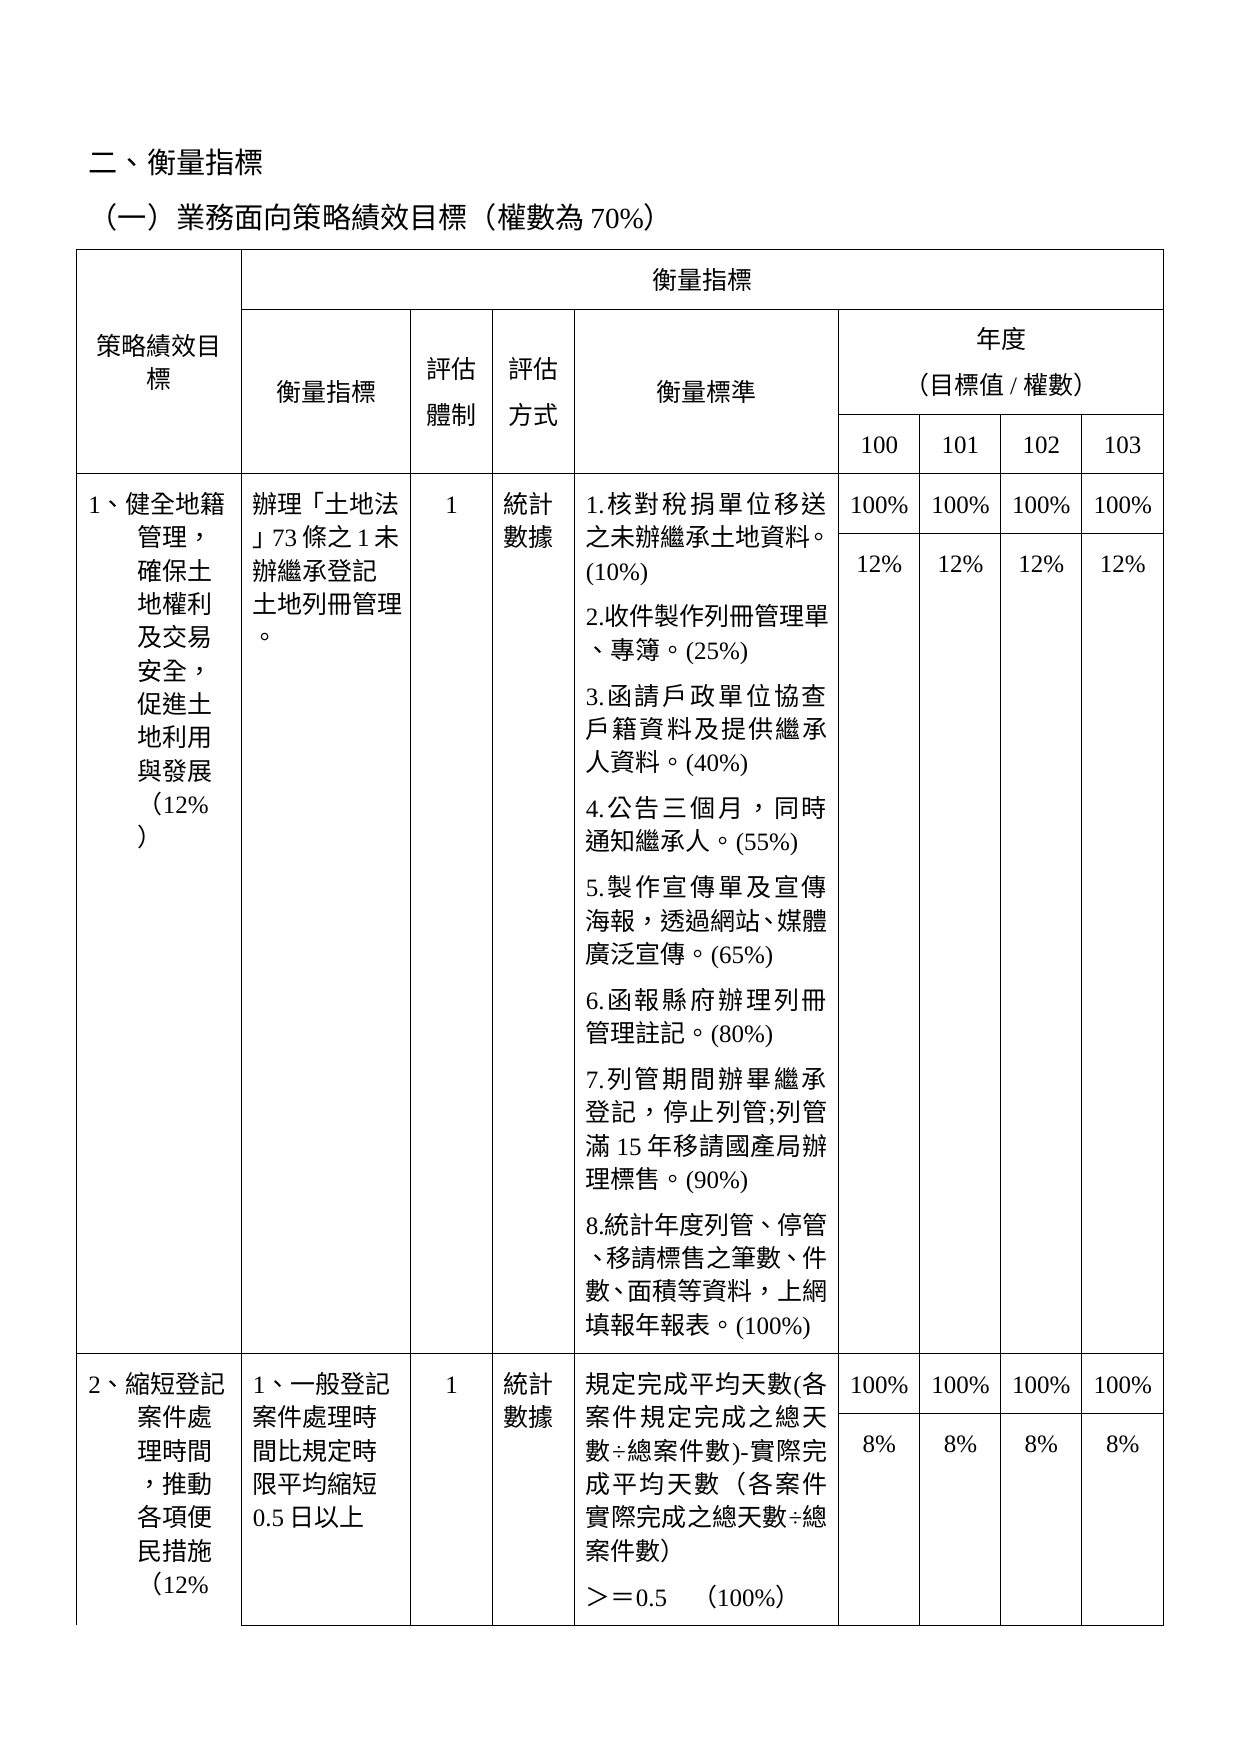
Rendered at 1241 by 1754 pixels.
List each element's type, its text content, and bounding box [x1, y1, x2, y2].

table_cell 縮短登記案件處理時間，推動各項便民措施（12%） [77, 1354, 241, 1625]
table_cell 101 [920, 415, 1000, 473]
table_cell 1 [411, 474, 492, 1353]
table_cell 規定完成平均天數(各案件規定完成之總天數÷總案件數)-實際完成平均天數（各案件實際完成之總天數÷總案件數） ＞＝0.5 （100%） [575, 1354, 838, 1625]
table_cell 衡量指標 [242, 310, 410, 473]
table_cell 100% [1082, 474, 1163, 532]
table_cell 12% [1001, 534, 1081, 1353]
table_cell 12% [920, 534, 1000, 1353]
text 二、衡量指標 [88, 139, 1152, 182]
table_cell 100% [1001, 1354, 1081, 1413]
table_cell 8% [839, 1414, 919, 1625]
table_cell 12% [1082, 534, 1163, 1353]
table_cell 1 [411, 1354, 492, 1625]
table_cell 103 [1082, 415, 1163, 473]
table_cell 102 [1001, 415, 1081, 473]
table_cell 100% [1001, 474, 1081, 532]
table_cell 100% [920, 474, 1000, 532]
table_cell 8% [1001, 1414, 1081, 1625]
table_cell 統計數據 [493, 1354, 574, 1625]
table_cell 8% [1082, 1414, 1163, 1625]
table_cell 評估 體制 [411, 310, 492, 473]
table_cell 100 [839, 415, 919, 473]
table_header 衡量指標 [242, 250, 1163, 308]
table_cell 統計數據 [493, 474, 574, 1353]
table_cell 100% [839, 474, 919, 532]
table_cell 評估 方式 [493, 310, 574, 473]
table_cell 健全地籍管理，確保土地權利及交易安全，促進土地利用與發展（12%） [77, 474, 241, 1353]
table_cell 年度 （目標值 / 權數） [839, 310, 1163, 414]
table_cell 8% [920, 1414, 1000, 1625]
table_cell 100% [839, 1354, 919, 1413]
table_cell 12% [839, 534, 919, 1353]
table_cell 辦理「土地法」73條之1未辦繼承登記土地列冊管理。 [242, 474, 410, 1353]
table_cell 1.核對稅捐單位移送之未辦繼承土地資料。(10%) 2.收件製作列冊管理單、專簿。(25%) 3.函請戶政單位協查戶籍資料及提供繼承人資料。(40%) 4.公告三個月，同時通知繼承人。(55%) 5.製作宣傳單及宣傳海報，透過網站、媒體廣泛宣傳。(65%) 6.函報縣府辦理列冊管理註記。(80%) 7.列管期間辦畢繼承登記，停止列管;列管滿15年移請國產局辦理標售。(90%) 8.統計年度列管、停管、移請標售之筆數、件數、面積等資料，上網填報年報表。(100%) [575, 474, 838, 1353]
table_cell 100% [1082, 1354, 1163, 1413]
table_cell 1、一般登記案件處理時間比規定時限平均縮短0.5日以上 [242, 1354, 410, 1625]
table_cell 衡量標準 [575, 310, 838, 473]
text （一）業務面向策略績效目標（權數為70%） [88, 194, 1152, 237]
table_cell 100% [920, 1354, 1000, 1413]
table_header 策略績效目標 [77, 250, 241, 473]
